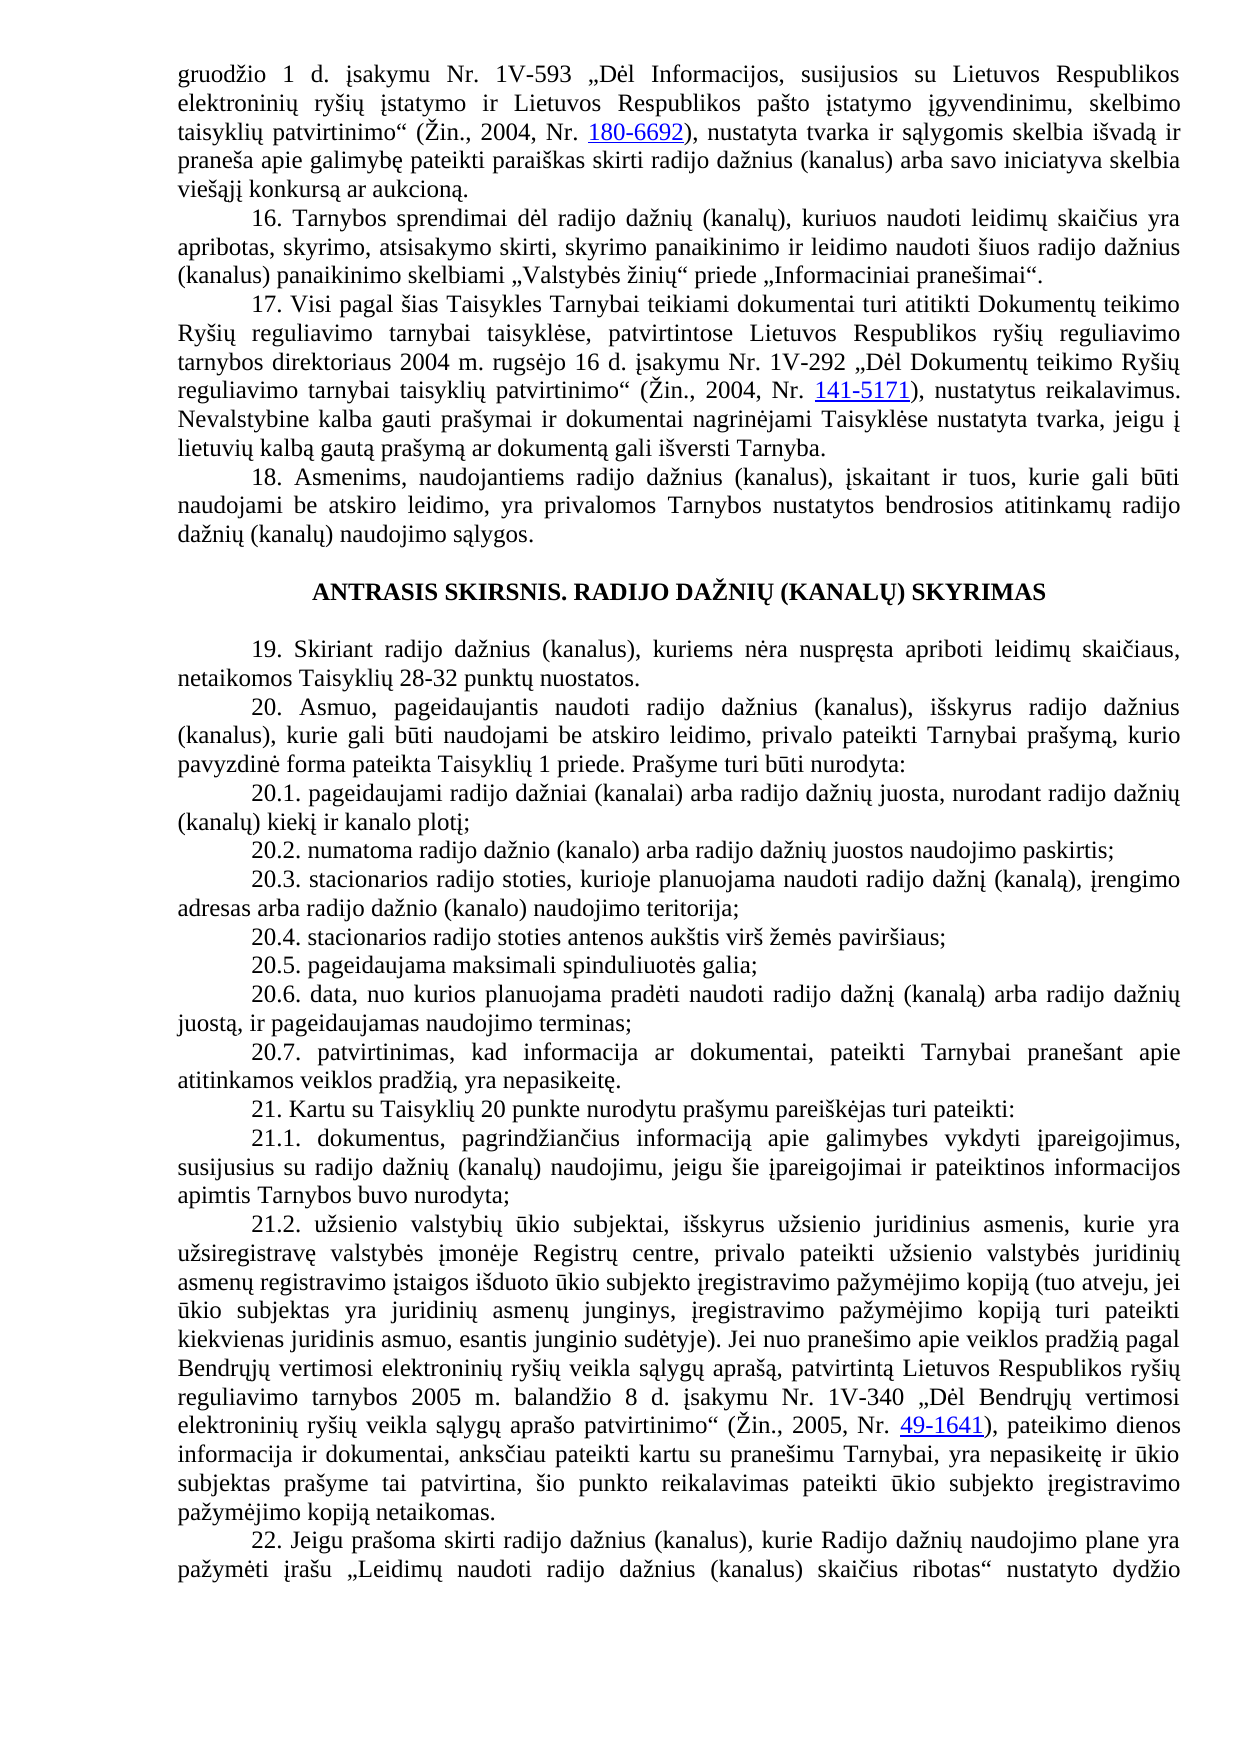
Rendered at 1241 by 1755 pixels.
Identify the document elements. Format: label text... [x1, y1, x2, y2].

text 21.1. dokumentus, pagrindžiančius informaciją apie galimybes vykdyti įpareigojimus, susijusius su radijo dažnių (kanalų) naudojimu, jeigu šie įpareigojimai ir pateiktinos informacijos apimtis Tarnybos buvo nurodyta; [177, 1123, 1181, 1209]
text 20.3. stacionarios radijo stoties, kurioje planuojama naudoti radijo dažnį (kanalą), įrengimo adresas arba radijo dažnio (kanalo) naudojimo teritorija; [177, 864, 1181, 922]
text gruodžio 1 d. įsakymu Nr. 1V-593 „Dėl Informacijos, susijusios su Lietuvos Respublikos elektroninių ryšių įstatymo ir Lietuvos Respublikos pašto įstatymo įgyvendinimu, skelbimo taisyklių patvirtinimo“ (Žin., 2004, Nr. 180-6692), nustatyta tvarka ir sąlygomis skelbia išvadą ir praneša apie galimybę pateikti paraiškas skirti radijo dažnius (kanalus) arba savo iniciatyva skelbia viešąjį konkursą ar aukcioną. [177, 59, 1181, 203]
text 20.6. data, nuo kurios planuojama pradėti naudoti radijo dažnį (kanalą) arba radijo dažnių juostą, ir pageidaujamas naudojimo terminas; [177, 979, 1181, 1037]
text 20.7. patvirtinimas, kad informacija ar dokumentai, pateikti Tarnybai pranešant apie atitinkamos veiklos pradžią, yra nepasikeitę. [177, 1037, 1181, 1094]
text 20.2. numatoma radijo dažnio (kanalo) arba radijo dažnių juostos naudojimo paskirtis; [177, 835, 1181, 864]
text 20.5. pageidaujama maksimali spinduliuotės galia; [177, 950, 1181, 979]
text 20.1. pageidaujami radijo dažniai (kanalai) arba radijo dažnių juosta, nurodant radijo dažnių (kanalų) kiekį ir kanalo plotį; [177, 778, 1181, 835]
text 22. Jeigu prašoma skirti radijo dažnius (kanalus), kurie Radijo dažnių naudojimo plane yra pažymėti įrašu „Leidimų naudoti radijo dažnius (kanalus) skaičius ribotas“ nustatyto dydžio [177, 1525, 1181, 1583]
text ANTRASIS SKIRSNIS. RADIJO DAŽNIŲ (KANALŲ) SKYRIMAS [177, 577, 1181, 605]
text 17. Visi pagal šias Taisykles Tarnybai teikiami dokumentai turi atitikti Dokumentų teikimo Ryšių reguliavimo tarnybai taisyklėse, patvirtintose Lietuvos Respublikos ryšių reguliavimo tarnybos direktoriaus 2004 m. rugsėjo 16 d. įsakymu Nr. 1V-292 „Dėl Dokumentų teikimo Ryšių reguliavimo tarnybai taisyklių patvirtinimo“ (Žin., 2004, Nr. 141-5171), nustatytus reikalavimus. Nevalstybine kalba gauti prašymai ir dokumentai nagrinėjami Taisyklėse nustatyta tvarka, jeigu į lietuvių kalbą gautą prašymą ar dokumentą gali išversti Tarnyba. [177, 289, 1181, 462]
text 20. Asmuo, pageidaujantis naudoti radijo dažnius (kanalus), išskyrus radijo dažnius (kanalus), kurie gali būti naudojami be atskiro leidimo, privalo pateikti Tarnybai prašymą, kurio pavyzdinė forma pateikta Taisyklių 1 priede. Prašyme turi būti nurodyta: [177, 692, 1181, 778]
text 20.4. stacionarios radijo stoties antenos aukštis virš žemės paviršiaus; [177, 922, 1181, 950]
text 16. Tarnybos sprendimai dėl radijo dažnių (kanalų), kuriuos naudoti leidimų skaičius yra apribotas, skyrimo, atsisakymo skirti, skyrimo panaikinimo ir leidimo naudoti šiuos radijo dažnius (kanalus) panaikinimo skelbiami „Valstybės žinių“ priede „Informaciniai pranešimai“. [177, 203, 1181, 289]
text 19. Skiriant radijo dažnius (kanalus), kuriems nėra nuspręsta apriboti leidimų skaičiaus, netaikomos Taisyklių 28-32 punktų nuostatos. [177, 634, 1181, 692]
text 21.2. užsienio valstybių ūkio subjektai, išskyrus užsienio juridinius asmenis, kurie yra užsiregistravę valstybės įmonėje Registrų centre, privalo pateikti užsienio valstybės juridinių asmenų registravimo įstaigos išduoto ūkio subjekto įregistravimo pažymėjimo kopiją (tuo atveju, jei ūkio subjektas yra juridinių asmenų junginys, įregistravimo pažymėjimo kopiją turi pateikti kiekvienas juridinis asmuo, esantis junginio sudėtyje). Jei nuo pranešimo apie veiklos pradžią pagal Bendrųjų vertimosi elektroninių ryšių veikla sąlygų aprašą, patvirtintą Lietuvos Respublikos ryšių reguliavimo tarnybos 2005 m. balandžio 8 d. įsakymu Nr. 1V-340 „Dėl Bendrųjų vertimosi elektroninių ryšių veikla sąlygų aprašo patvirtinimo“ (Žin., 2005, Nr. 49-1641), pateikimo dienos informacija ir dokumentai, anksčiau pateikti kartu su pranešimu Tarnybai, yra nepasikeitę ir ūkio subjektas prašyme tai patvirtina, šio punkto reikalavimas pateikti ūkio subjekto įregistravimo pažymėjimo kopiją netaikomas. [177, 1209, 1181, 1525]
text 18. Asmenims, naudojantiems radijo dažnius (kanalus), įskaitant ir tuos, kurie gali būti naudojami be atskiro leidimo, yra privalomos Tarnybos nustatytos bendrosios atitinkamų radijo dažnių (kanalų) naudojimo sąlygos. [177, 462, 1181, 548]
text 21. Kartu su Taisyklių 20 punkte nurodytu prašymu pareiškėjas turi pateikti: [177, 1094, 1181, 1123]
